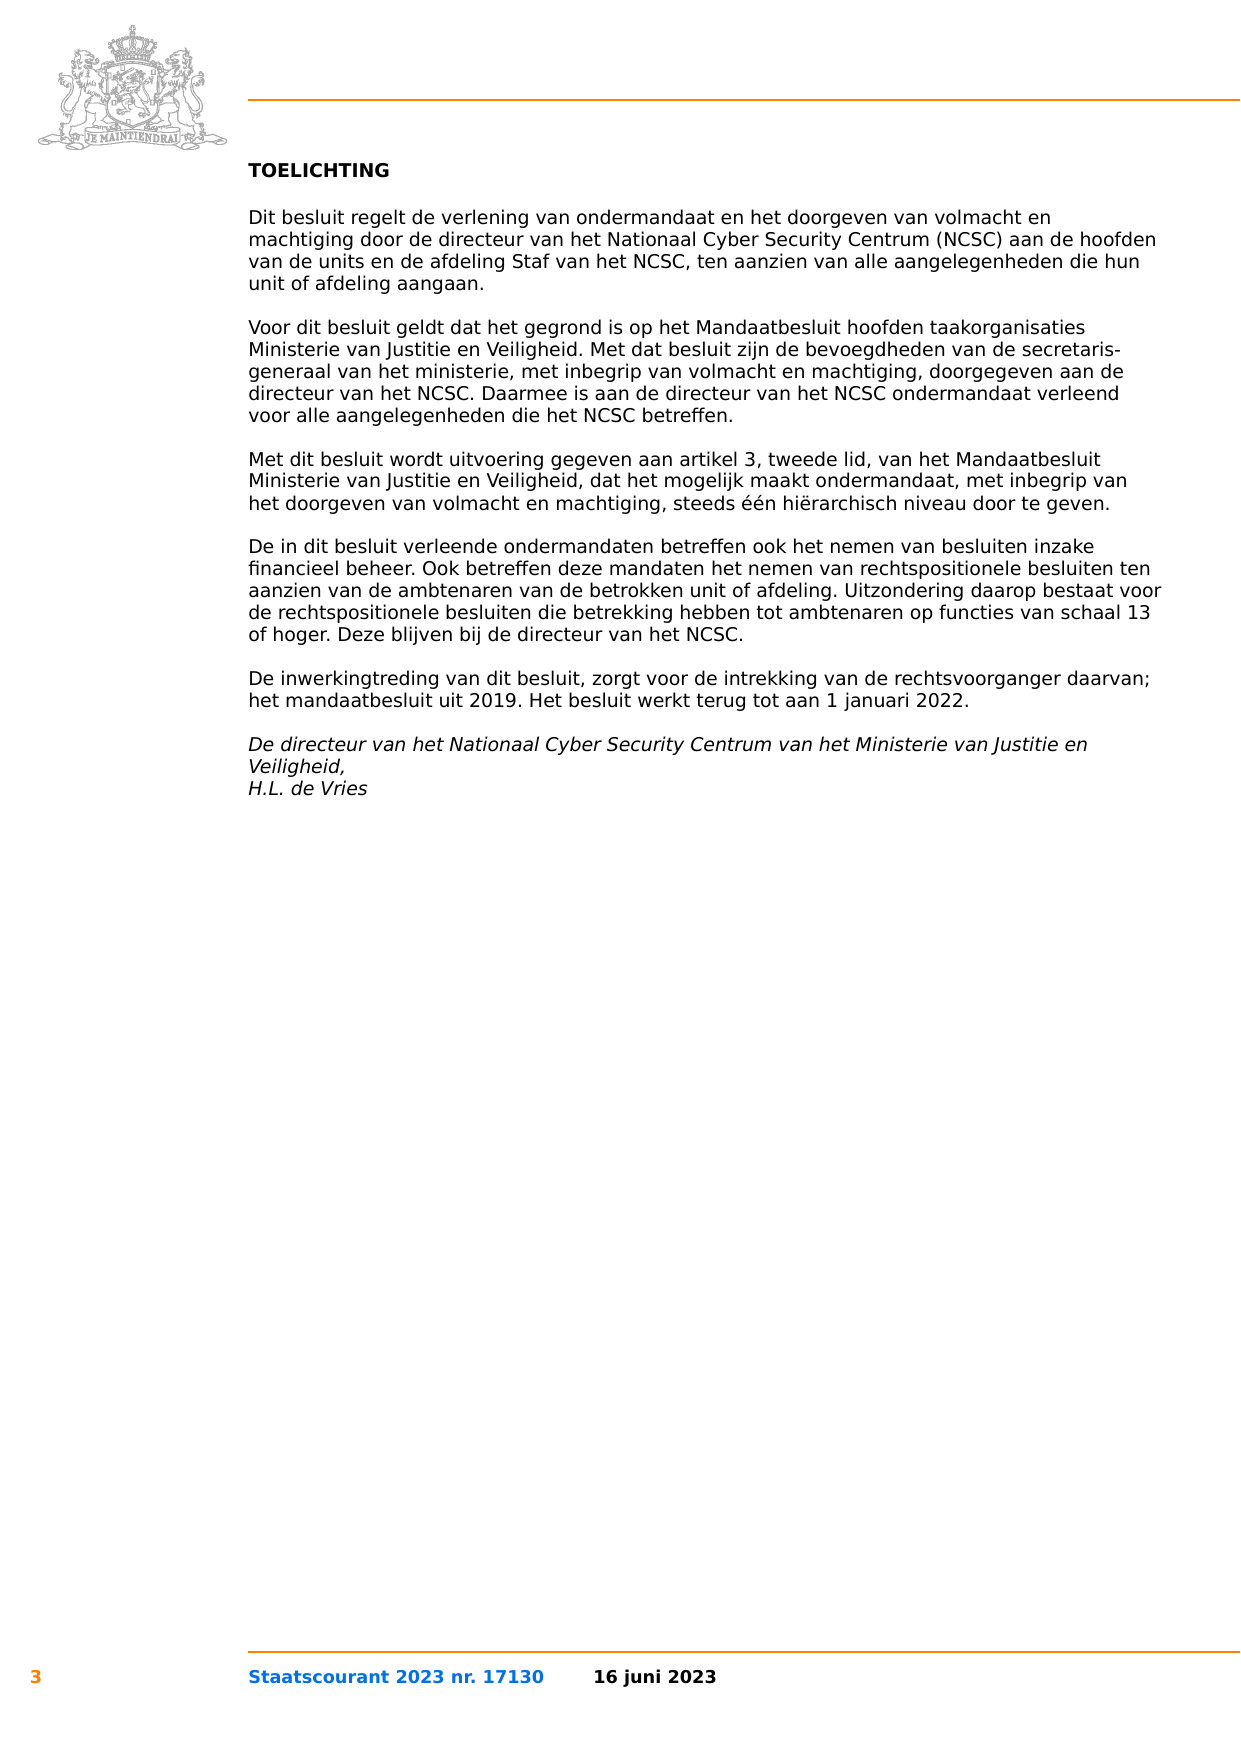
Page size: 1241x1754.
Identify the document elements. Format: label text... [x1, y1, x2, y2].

text De inwerkingtreding van dit besluit, zorgt voor de intrekking van de rechtsvoorganger daarvan; het mandaatbesluit uit 2019. Het besluit werkt terug tot aan 1 januari 2022. [248, 668, 1163, 712]
text Met dit besluit wordt uitvoering gegeven aan artikel 3, tweede lid, van het Mandaatbesluit Ministerie van Justitie en Veiligheid, dat het mogelijk maakt ondermandaat, met inbegrip van het doorgeven van volmacht en machtiging, steeds één hiërarchisch niveau door te geven. [248, 448, 1163, 514]
picture [38, 25, 227, 150]
text De directeur van het Nationaal Cyber Security Centrum van het Ministerie van Justitie en Veiligheid, H.L. de Vries [248, 734, 1163, 800]
text Voor dit besluit geldt dat het gegrond is op het Mandaatbesluit hoofden taakorganisaties Ministerie van Justitie en Veiligheid. Met dat besluit zijn de bevoegdheden van de secretaris-generaal van het ministerie, met inbegrip van volmacht en machtiging, doorgegeven aan de directeur van het NCSC. Daarmee is aan de directeur van het NCSC ondermandaat verleend voor alle aangelegenheden die het NCSC betreffen. [248, 317, 1163, 427]
subtitle TOELICHTING [248, 160, 1163, 182]
text De in dit besluit verleende ondermandaten betreffen ook het nemen van besluiten inzake financieel beheer. Ook betreffen deze mandaten het nemen van rechtspositionele besluiten ten aanzien van de ambtenaren van de betrokken unit of afdeling. Uitzondering daarop bestaat voor de rechtspositionele besluiten die betrekking hebben tot ambtenaren op functies van schaal 13 of hoger. Deze blijven bij de directeur van het NCSC. [248, 536, 1163, 646]
text Dit besluit regelt de verlening van ondermandaat en het doorgeven van volmacht en machtiging door de directeur van het Nationaal Cyber Security Centrum (NCSC) aan de hoofden van de units en de afdeling Staf van het NCSC, ten aanzien van alle aangelegenheden die hun unit of afdeling aangaan. [248, 207, 1163, 295]
